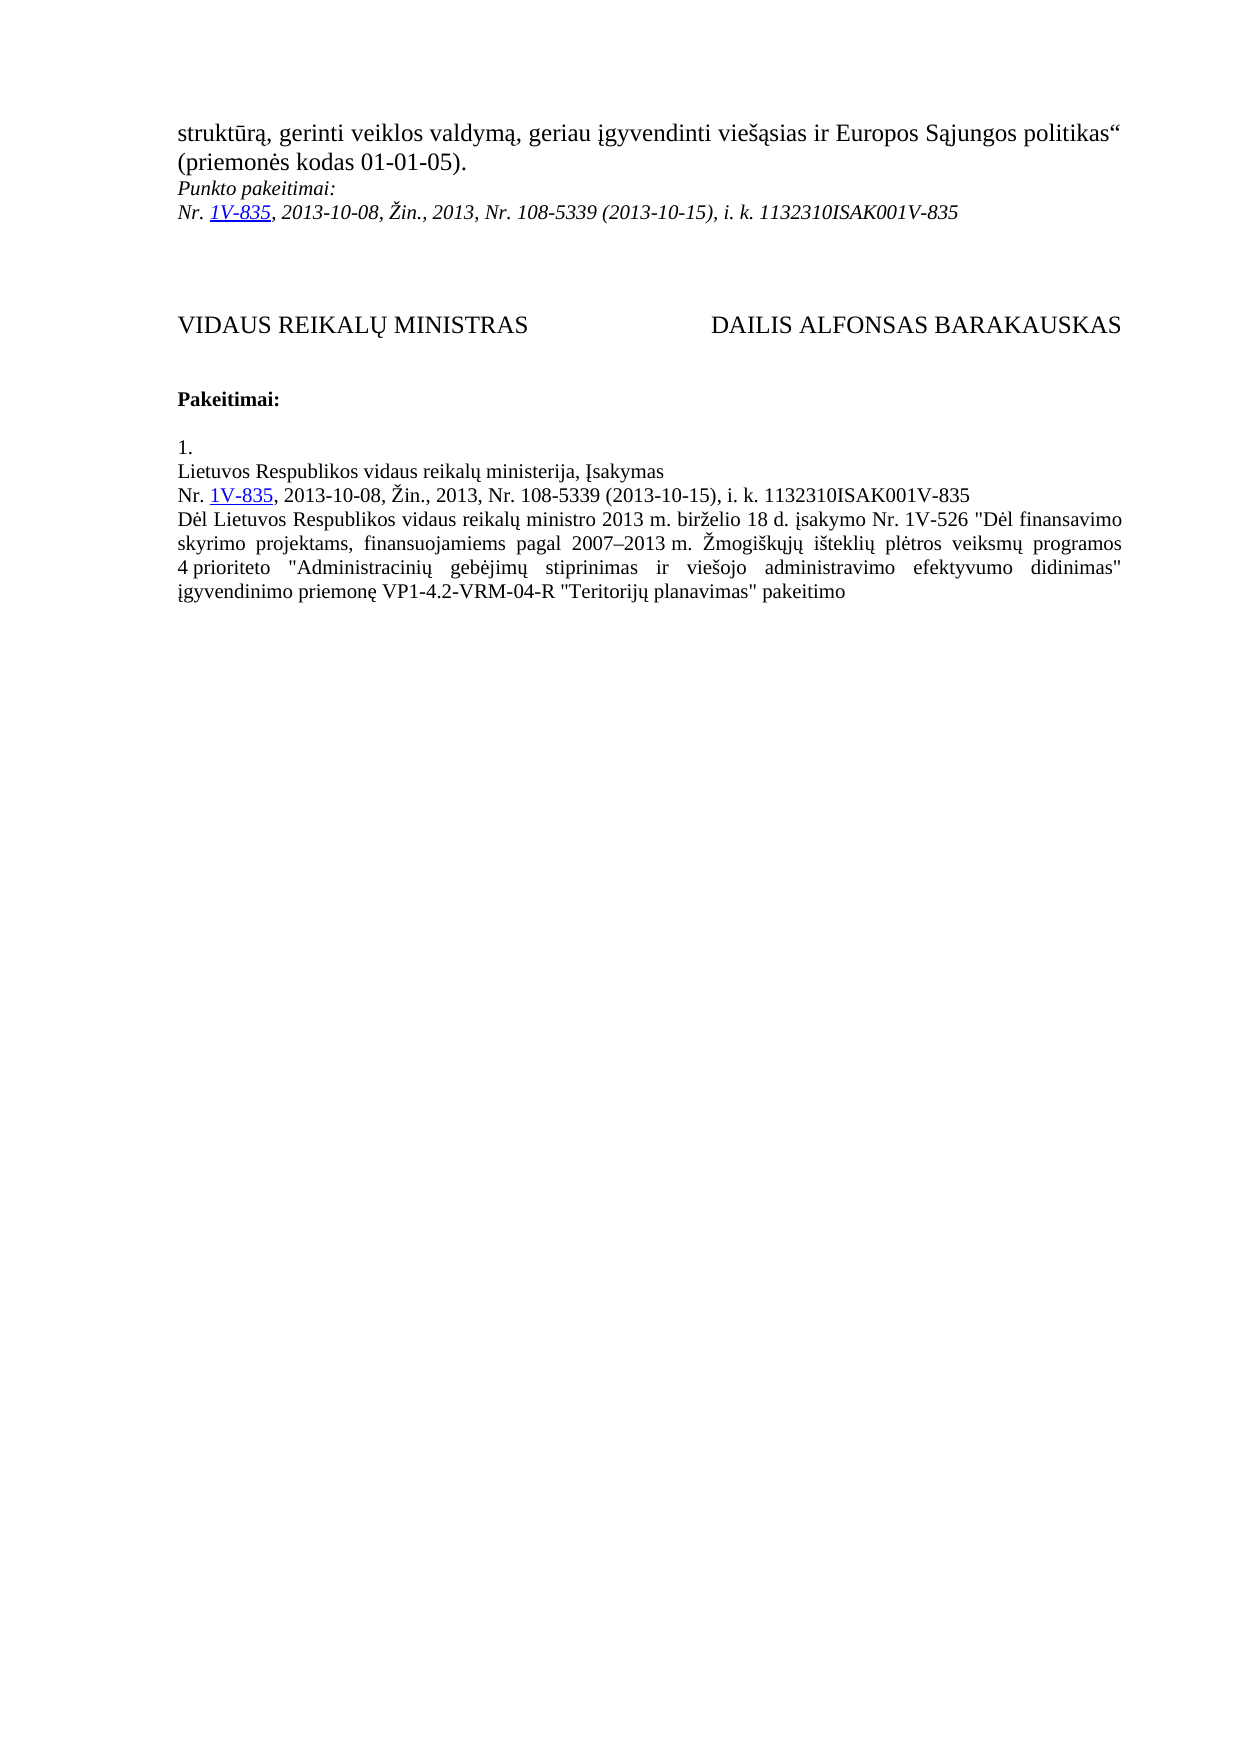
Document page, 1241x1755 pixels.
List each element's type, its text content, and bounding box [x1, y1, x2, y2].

text struktūrą, gerinti veiklos valdymą, geriau įgyvendinti viešąsias ir Europos Sąjungos politikas“ (priemonės kodas 01-01-05). [177, 118, 1122, 176]
text Lietuvos Respublikos vidaus reikalų ministerija, Įsakymas [177, 459, 1122, 483]
text Nr. 1V-835, 2013-10-08, Žin., 2013, Nr. 108-5339 (2013-10-15), i. k. 1132310ISAK001V-835 [177, 483, 1122, 507]
text 1. [177, 435, 1122, 459]
text Dėl Lietuvos Respublikos vidaus reikalų ministro 2013 m. birželio 18 d. įsakymo Nr. 1V-526 "Dėl finansavimo skyrimo projektams, finansuojamiems pagal 2007–2013 m. Žmogiškųjų išteklių plėtros veiksmų programos 4 prioriteto "Administracinių gebėjimų stiprinimas ir viešojo administravimo efektyvumo didinimas" įgyvendinimo priemonę VP1-4.2-VRM-04-R "Teritorijų planavimas" pakeitimo [177, 507, 1122, 603]
text Punkto pakeitimai: [177, 176, 1122, 200]
text Nr. 1V-835, 2013-10-08, Žin., 2013, Nr. 108-5339 (2013-10-15), i. k. 1132310ISAK001V-835 [177, 200, 1122, 224]
text Vidaus reikalų ministras Dailis Alfonsas Barakauskas [177, 310, 1122, 339]
text Pakeitimai: [177, 387, 1122, 411]
